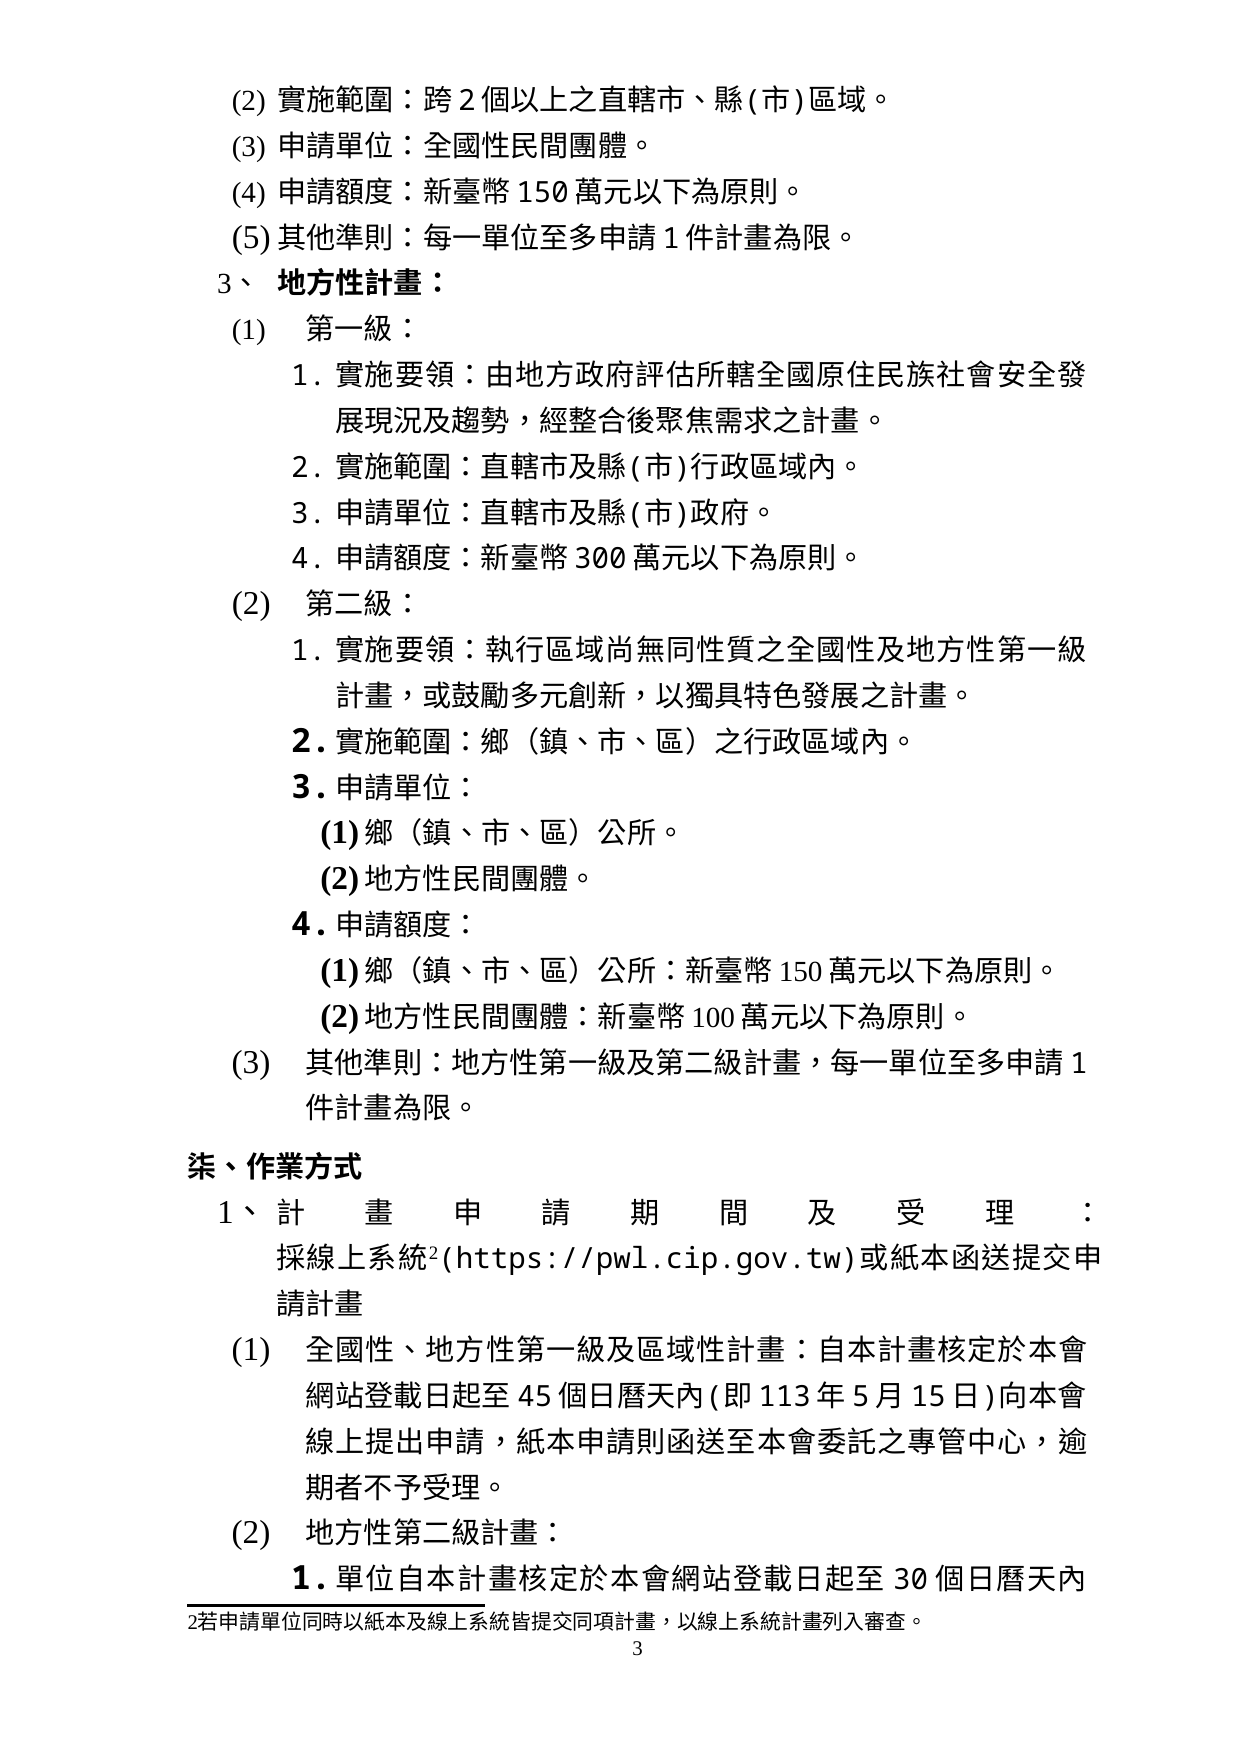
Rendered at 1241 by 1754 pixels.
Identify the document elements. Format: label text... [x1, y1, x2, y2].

list 申請單位： [291, 761, 1087, 807]
list 鄉（鎮、市、區）公所。 [320, 807, 1087, 853]
list 若申請單位同時以紙本及線上系統皆提交同項計畫，以線上系統計畫列入審查。 [187, 1606, 1087, 1636]
list 其他準則：每一單位至多申請1件計畫為限。 [232, 211, 1087, 257]
list 實施要領：由地方政府評估所轄全國原住民族社會安全發展現況及趨勢，經整合後聚焦需求之計畫。 [291, 349, 1087, 441]
list 全國性、地方性第一級及區域性計畫：自本計畫核定於本會網站登載日起至45個日曆天內(即113年5月15日)向本會線上提出申請，紙本申請則函送至本會委託之專管中心，逾期者不予受理。 [231, 1324, 1087, 1507]
list 計畫申請期間及受理： 採線上系統(https://pwl.cip.gov.tw)或紙本函送提交申請計畫 [217, 1186, 1103, 1324]
list 地方性民間團體：新臺幣100萬元以下為原則。 [320, 991, 1087, 1036]
list 作業方式 [187, 1141, 1087, 1186]
list 第一級： [232, 303, 1087, 349]
list 實施範圍：鄉（鎮、市、區）之行政區域內。 [291, 716, 1087, 761]
list 第二級： [232, 578, 1087, 624]
list 實施範圍：跨2個以上之直轄市、縣(市)區域。 [232, 74, 1087, 120]
list 其他準則：地方性第一級及第二級計畫，每一單位至多申請1件計畫為限。 [231, 1036, 1087, 1128]
list 地方性第二級計畫： [231, 1507, 1087, 1553]
list 申請額度：新臺幣300萬元以下為原則。 [291, 532, 1087, 578]
list 地方性計畫： [217, 257, 1087, 303]
list 申請額度： [291, 899, 1087, 945]
list 實施要領：執行區域尚無同性質之全國性及地方性第一級計畫，或鼓勵多元創新，以獨具特色發展之計畫。 [291, 624, 1087, 716]
list 單位自本計畫核定於本會網站登載日起至30個日曆天內 [291, 1553, 1087, 1599]
list 申請單位：全國性民間團體。 [232, 120, 1087, 166]
list 地方性民間團體。 [320, 853, 1087, 899]
list 鄉（鎮、市、區）公所：新臺幣150萬元以下為原則。 [320, 945, 1087, 991]
list 申請單位：直轄市及縣(市)政府。 [291, 486, 1087, 532]
list 申請額度：新臺幣150萬元以下為原則。 [232, 166, 1087, 211]
list 實施範圍：直轄市及縣(市)行政區域內。 [291, 441, 1087, 486]
